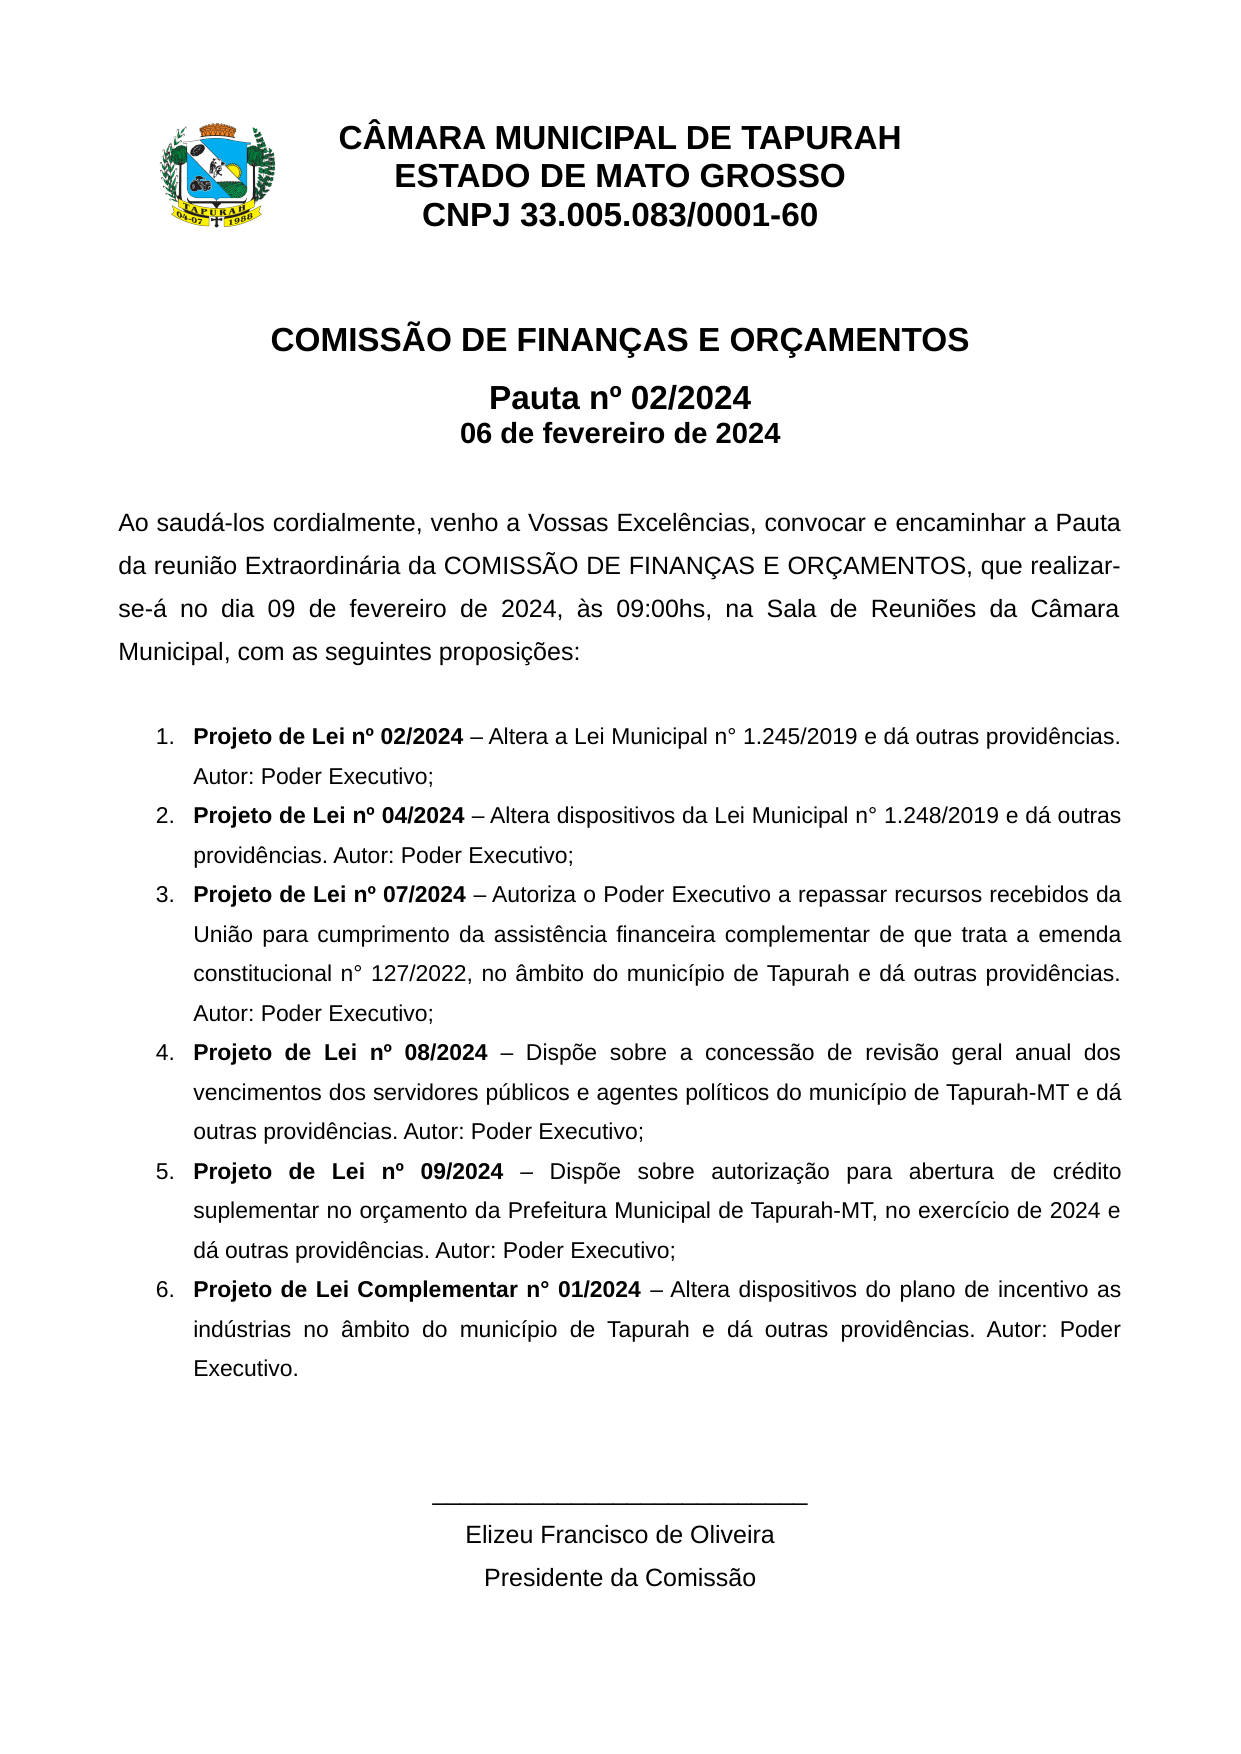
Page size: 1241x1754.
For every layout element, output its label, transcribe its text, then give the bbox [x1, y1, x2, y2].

list Projeto de Lei nº 09/2024 – Dispõe sobre autorização para abertura de crédito suplementar no orçamento da Prefeitura Municipal de Tapurah-MT, no exercício de 2024 e dá outras providências. Autor: Poder Executivo; [156, 1158, 1122, 1263]
list Projeto de Lei nº 04/2024 – Altera dispositivos da Lei Municipal n° 1.248/2019 e dá outras providências. Autor: Poder Executivo; [156, 802, 1122, 868]
list Projeto de Lei Complementar n° 01/2024 – Altera dispositivos do plano de incentivo as indústrias no âmbito do município de Tapurah e dá outras providências. Autor: Poder Executivo. [156, 1276, 1122, 1381]
text Presidente da Comissão [118, 1563, 1122, 1592]
text Elizeu Francisco de Oliveira [118, 1520, 1122, 1549]
text ___________________________ [118, 1477, 1122, 1506]
list Projeto de Lei nº 02/2024 – Altera a Lei Municipal n° 1.245/2019 e dá outras providências. Autor: Poder Executivo; [156, 723, 1122, 789]
list Projeto de Lei nº 07/2024 – Autoriza o Poder Executivo a repassar recursos recebidos da União para cumprimento da assistência financeira complementar de que trata a emenda constitucional n° 127/2022, no âmbito do município de Tapurah e dá outras providências. Autor: Poder Executivo; [156, 881, 1122, 1026]
text 06 de fevereiro de 2024 [118, 417, 1122, 450]
text Ao saudá-los cordialmente, venho a Vossas Excelências, convocar e encaminhar a Pauta da reunião Extraordinária da COMISSÃO DE FINANÇAS E ORÇAMENTOS, que realizar-se-á no dia 09 de fevereiro de 2024, às 09:00hs, na Sala de Reuniões da Câmara Municipal, com as seguintes proposições: [118, 508, 1122, 666]
picture [154, 115, 280, 237]
text Pauta nº 02/2024 [118, 378, 1122, 417]
text COMISSÃO DE FINANÇAS E ORÇAMENTOS [118, 321, 1122, 359]
list Projeto de Lei nº 08/2024 – Dispõe sobre a concessão de revisão geral anual dos vencimentos dos servidores públicos e agentes políticos do município de Tapurah-MT e dá outras providências. Autor: Poder Executivo; [156, 1039, 1122, 1144]
